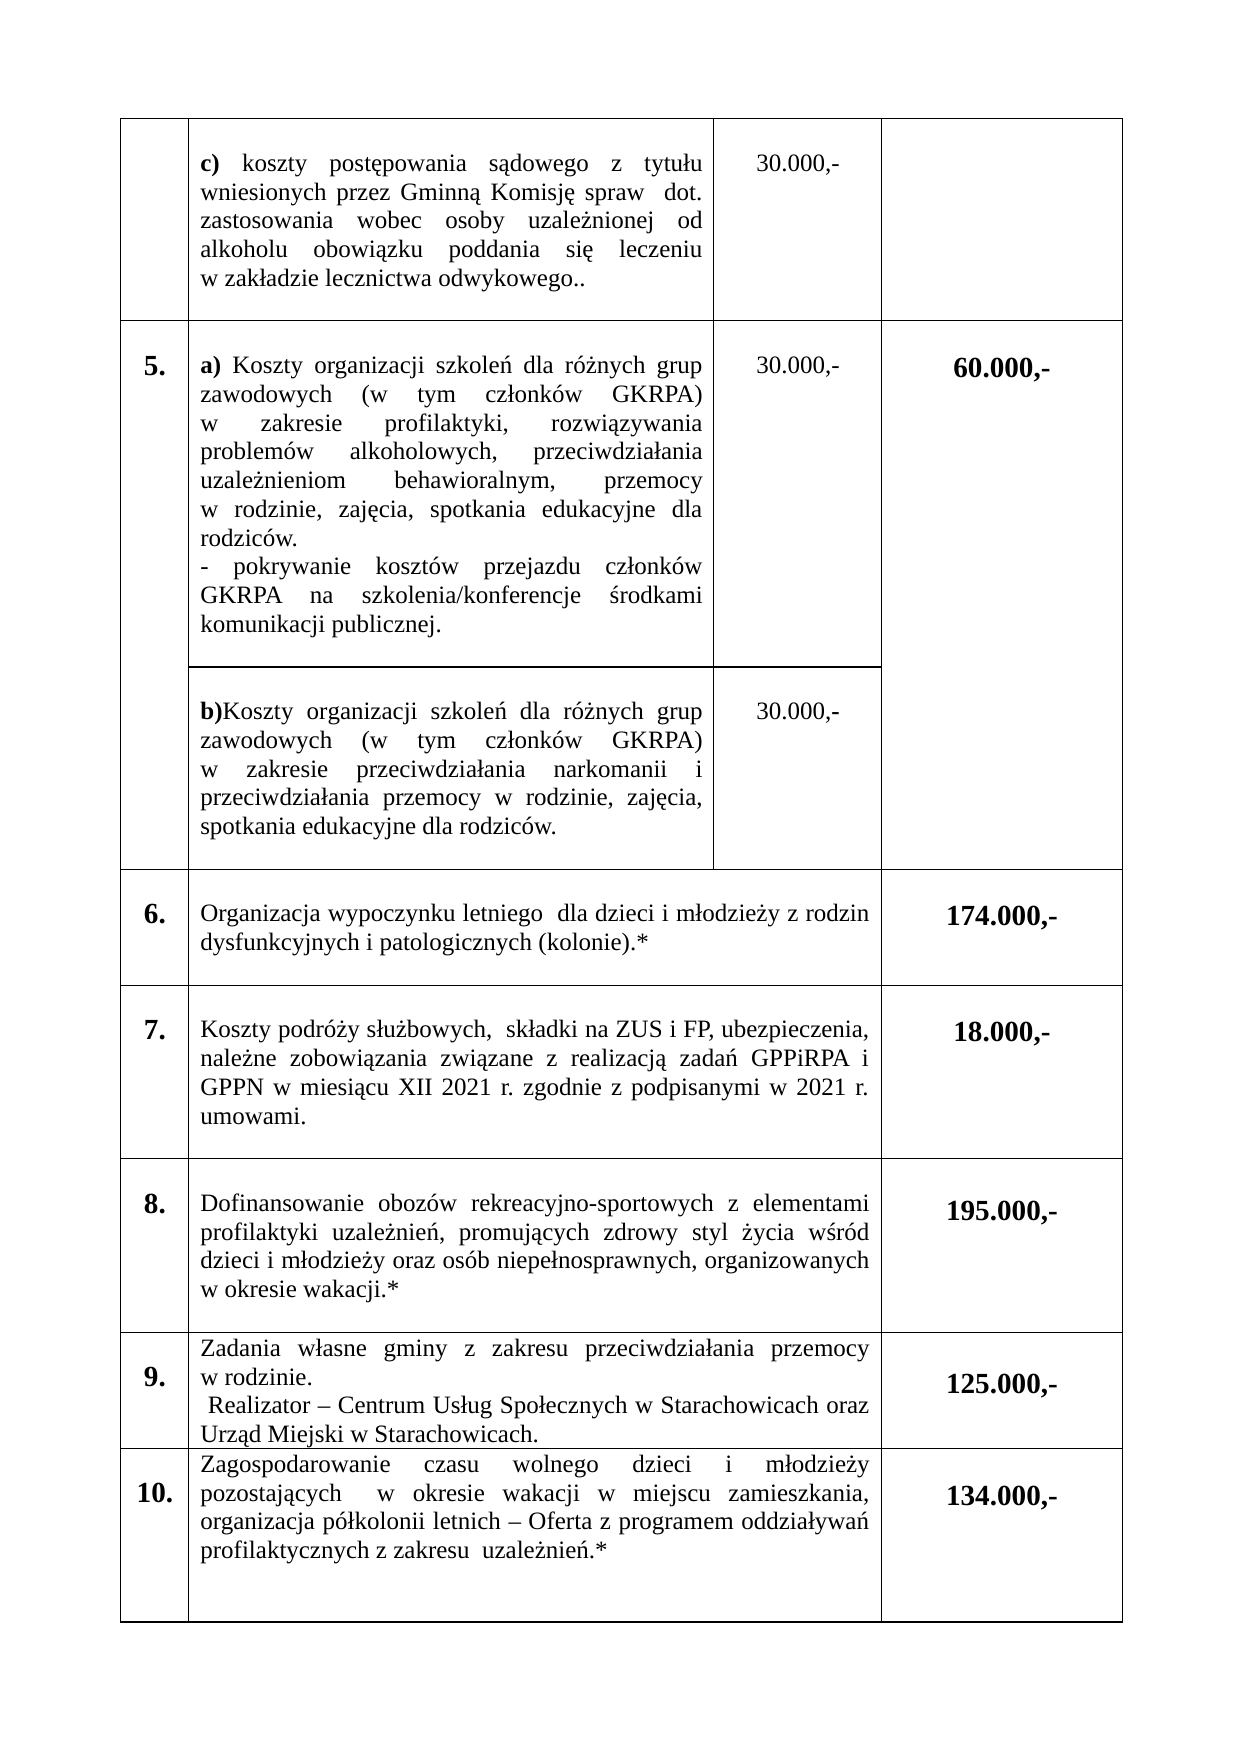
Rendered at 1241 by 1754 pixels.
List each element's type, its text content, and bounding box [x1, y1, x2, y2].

table_cell 8. [121, 1159, 188, 1332]
table_cell 30.000,- [714, 321, 881, 666]
table_cell 60.000,- [882, 321, 1122, 869]
table_cell 195.000,- [882, 1159, 1122, 1332]
table_cell c) koszty postępowania sądowego z tytułu wniesionych przez Gminną Komisję spraw dot. zastosowania wobec osoby uzależnionej od alkoholu obowiązku poddania się leczeniu w zakładzie lecznictwa odwykowego.. [189, 119, 713, 320]
table_cell [121, 119, 188, 320]
table_cell Zagospodarowanie czasu wolnego dzieci i młodzieży pozostających w okresie wakacji w miejscu zamieszkania, organizacja półkolonii letnich – Oferta z programem oddziaływań profilaktycznych z zakresu uzależnień.* [189, 1449, 881, 1621]
table_cell Zadania własne gminy z zakresu przeciwdziałania przemocy w rodzinie. Realizator – Centrum Usług Społecznych w Starachowicach oraz Urząd Miejski w Starachowicach. [189, 1333, 881, 1448]
table_cell 18.000,- [882, 986, 1122, 1158]
table_cell 134.000,- [882, 1449, 1122, 1621]
table_cell 174.000,- [882, 870, 1122, 985]
table_cell 125.000,- [882, 1333, 1122, 1448]
table_cell 9. [121, 1333, 188, 1448]
table_cell b)Koszty organizacji szkoleń dla różnych grup zawodowych (w tym członków GKRPA) w zakresie przeciwdziałania narkomanii i przeciwdziałania przemocy w rodzinie, zajęcia, spotkania edukacyjne dla rodziców. [189, 668, 713, 869]
table_cell a) Koszty organizacji szkoleń dla różnych grup zawodowych (w tym członków GKRPA) w zakresie profilaktyki, rozwiązywania problemów alkoholowych, przeciwdziałania uzależnieniom behawioralnym, przemocy w rodzinie, zajęcia, spotkania edukacyjne dla rodziców. - pokrywanie kosztów przejazdu członków GKRPA na szkolenia/konferencje środkami komunikacji publicznej. [189, 321, 713, 666]
table_cell Koszty podróży służbowych, składki na ZUS i FP, ubezpieczenia, należne zobowiązania związane z realizacją zadań GPPiRPA i GPPN w miesiącu XII 2021 r. zgodnie z podpisanymi w 2021 r. umowami. [189, 986, 881, 1158]
table_cell [882, 119, 1122, 320]
table_cell 30.000,- [714, 668, 881, 869]
table_cell 7. [121, 986, 188, 1158]
table_cell 30.000,- [714, 119, 881, 320]
table_cell 5. [121, 321, 188, 869]
table_cell Organizacja wypoczynku letniego dla dzieci i młodzieży z rodzin dysfunkcyjnych i patologicznych (kolonie).* [189, 870, 881, 985]
table_cell 10. [121, 1449, 188, 1621]
table_cell Dofinansowanie obozów rekreacyjno-sportowych z elementami profilaktyki uzależnień, promujących zdrowy styl życia wśród dzieci i młodzieży oraz osób niepełnosprawnych, organizowanych w okresie wakacji.* [189, 1159, 881, 1332]
table_cell 6. [121, 870, 188, 985]
